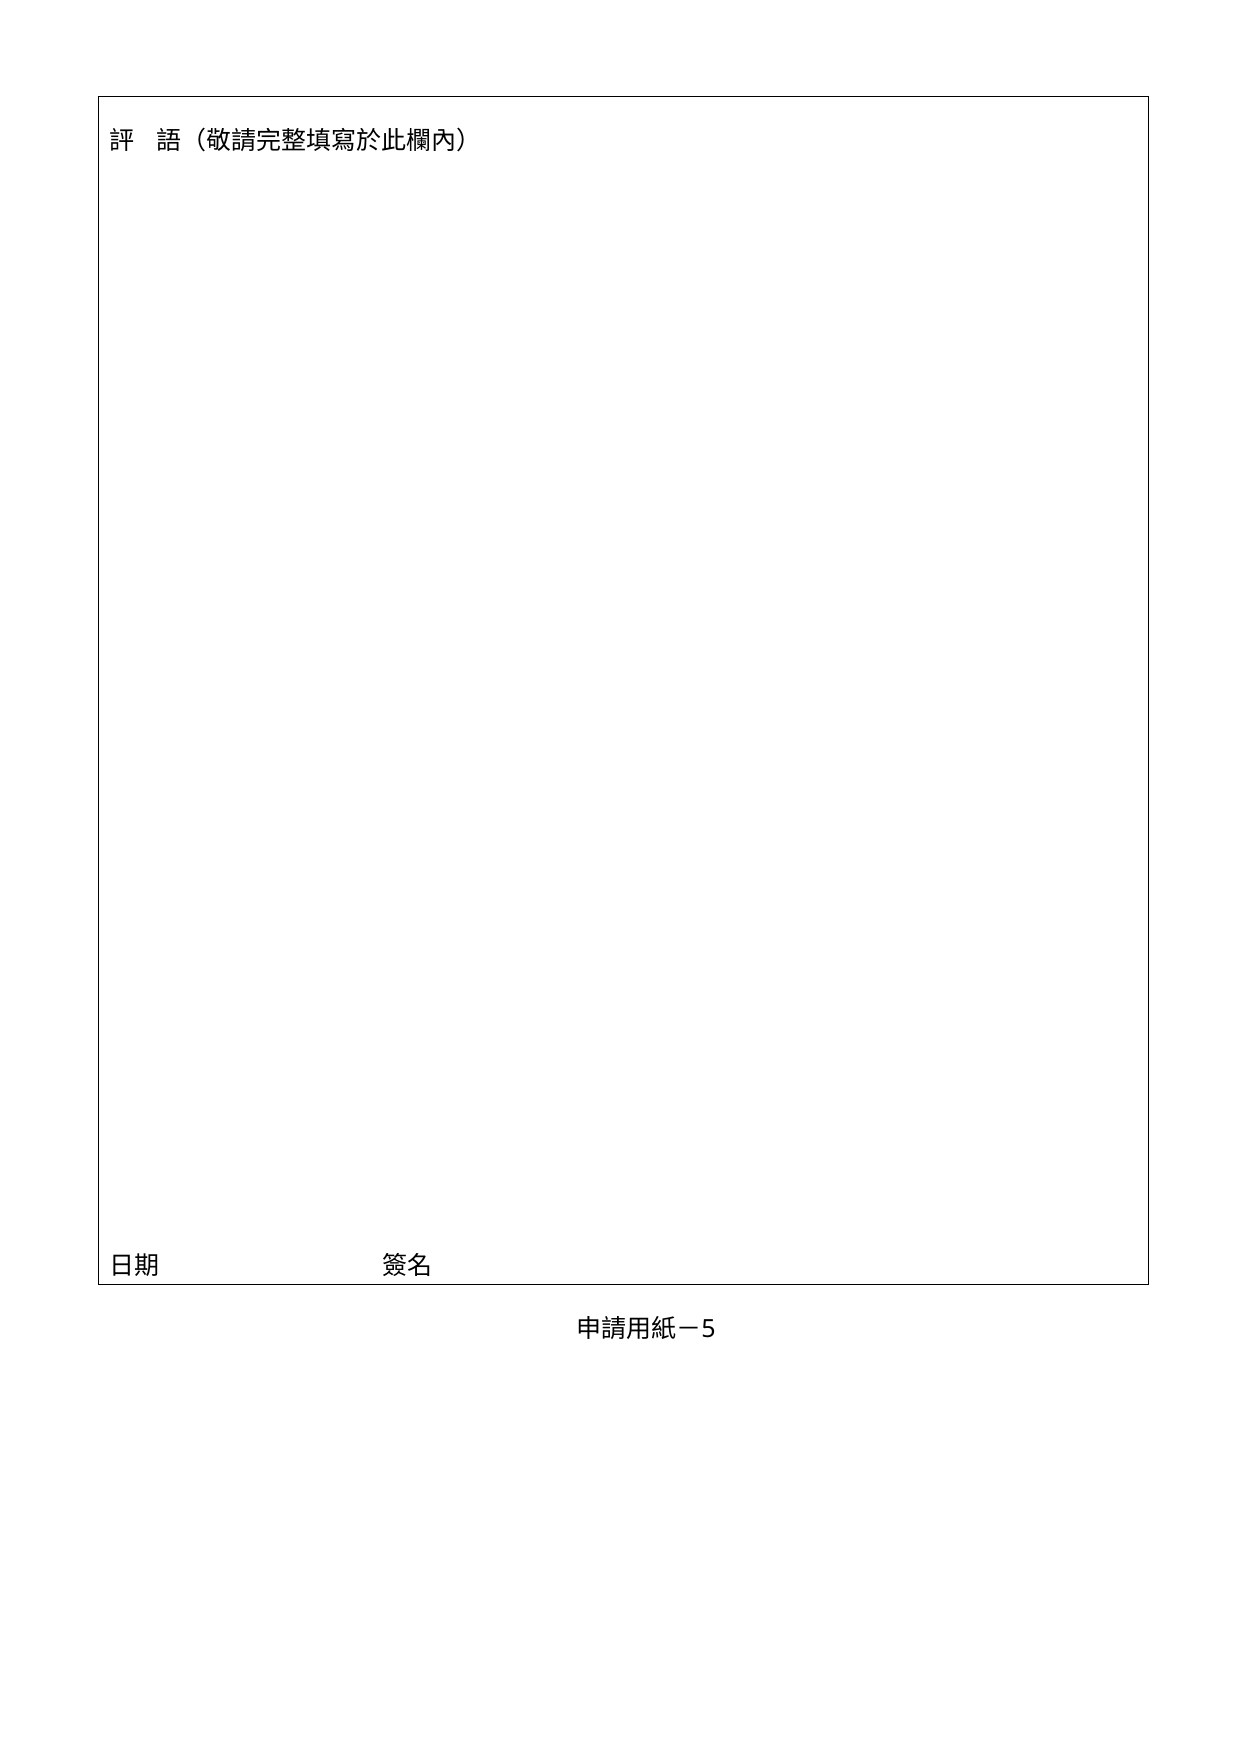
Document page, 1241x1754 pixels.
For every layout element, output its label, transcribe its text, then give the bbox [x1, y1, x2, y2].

table_cell 評 語（敬請完整填寫於此欄內） 日期 簽名 [99, 97, 1148, 1284]
text 申請用紙－5 [89, 1285, 1152, 1348]
